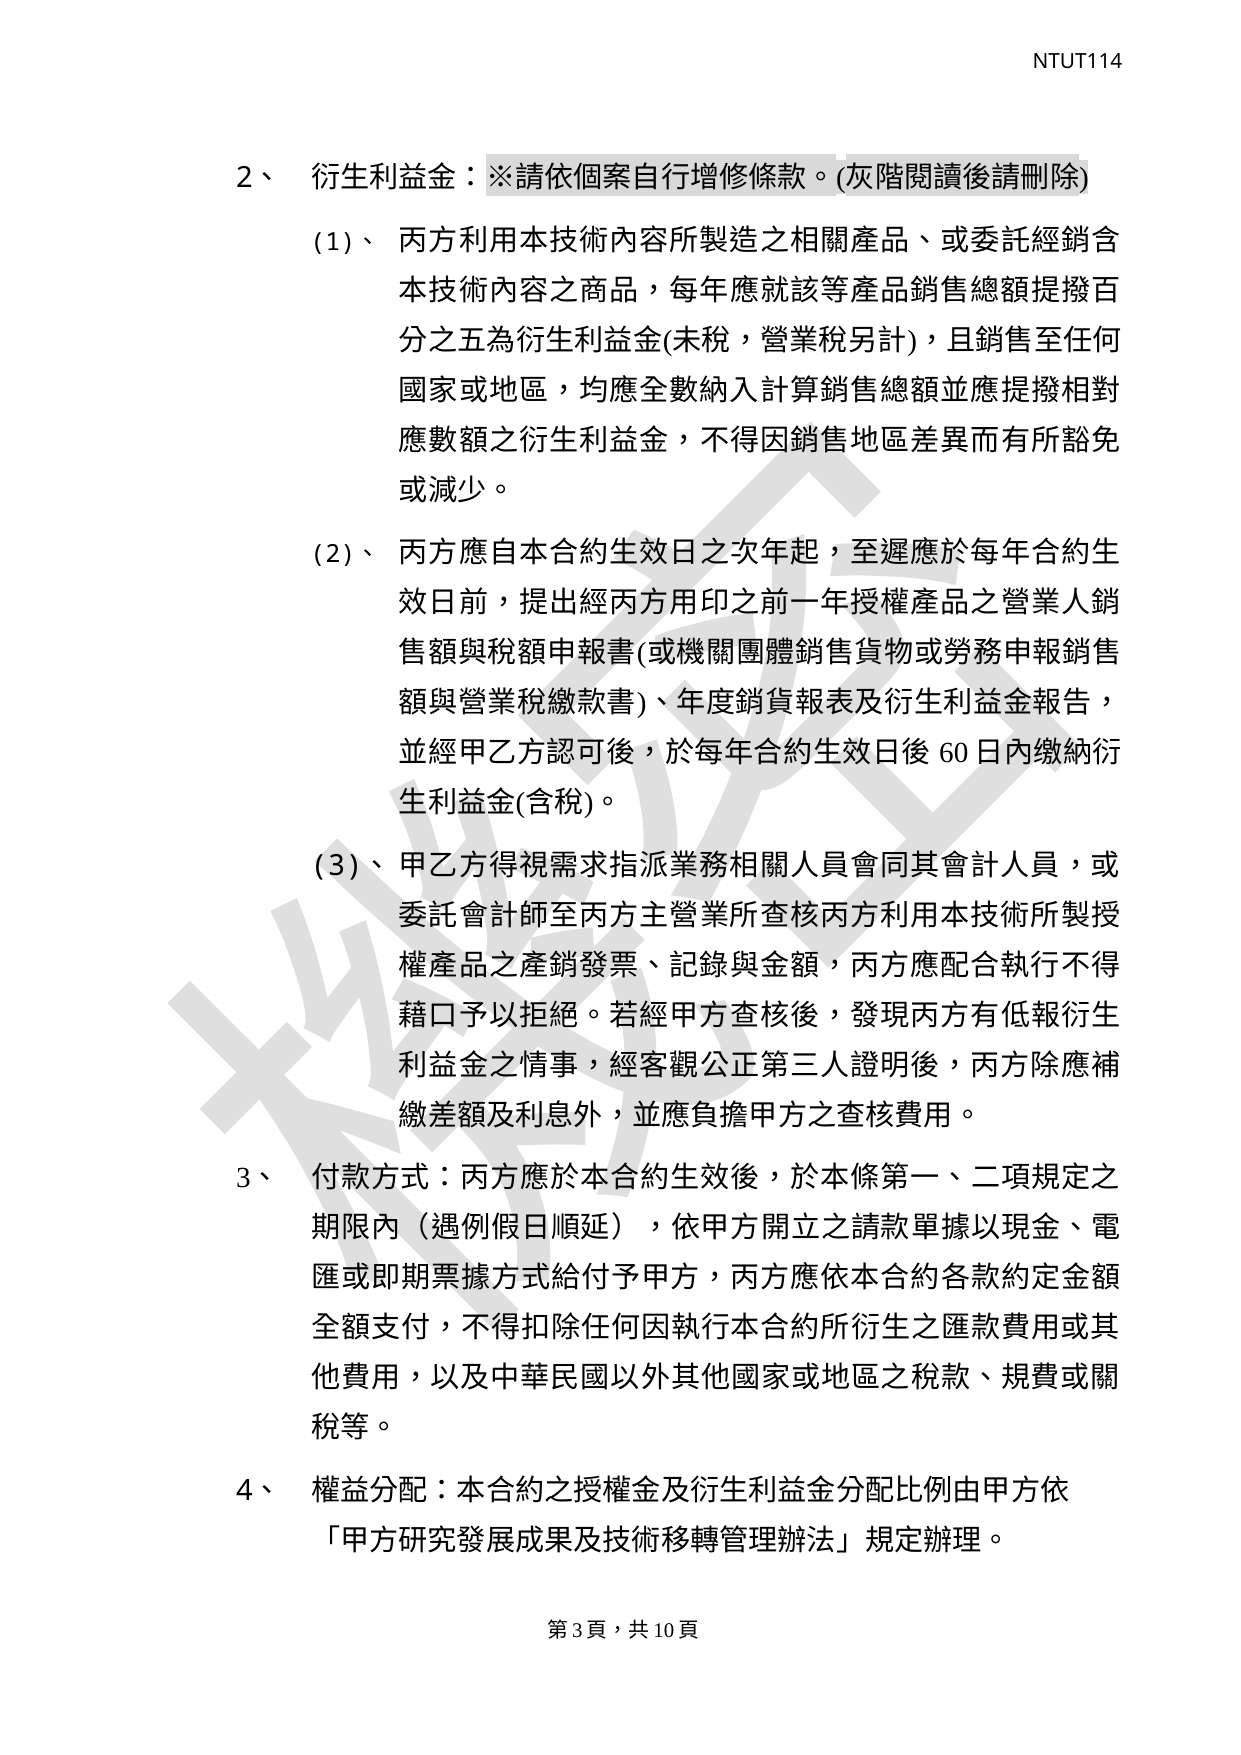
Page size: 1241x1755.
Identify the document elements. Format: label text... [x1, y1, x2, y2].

list 甲乙方得視需求指派業務相關人員會同其會計人員，或委託會計師至丙方主營業所查核丙方利用本技術所製授權產品之產銷發票、記錄與金額，丙方應配合執行不得藉口予以拒絕。若經甲方查核後，發現丙方有低報衍生利益金之情事，經客觀公正第三人證明後，丙方除應補繳差額及利息外，並應負擔甲方之查核費用。 [564, 970, 624, 1056]
list 權益分配：本合約之授權金及衍生利益金分配比例由甲方依「甲方研究發展成果及技術移轉管理辦法」規定辦理。 [236, 1460, 1122, 1560]
list 丙方應自本合約生效日之次年起，至遲應於每年合約生效日前，提出經丙方用印之前一年授權產品之營業人銷售額與稅額申報書(或機關團體銷售貨物或勞務申報銷售額與營業稅繳款書)、年度銷貨報表及衍生利益金報告，並經甲乙方認可後，於每年合約生效日後60日內缴納衍生利益金(含稅)。 [749, 754, 889, 823]
list 甲乙方得視需求指派業務相關人員會同其會計人員，或委託會計師至丙方主營業所查核丙方利用本技術所製授權產品之產銷發票、記錄與金額，丙方應配合執行不得藉口予以拒絕。若經甲方查核後，發現丙方有低報衍生利益金之情事，經客觀公正第三人證明後，丙方除應補繳差額及利息外，並應負擔甲方之查核費用。 [483, 1048, 623, 1135]
list 丙方利用本技術內容所製造之相關產品、或委託經銷含本技術內容之商品，每年應就該等產品銷售總額提撥百分之五為衍生利益金(未稅，營業稅另計)，且銷售至任何國家或地區，均應全數納入計算銷售總額並應提撥相對應數額之衍生利益金，不得因銷售地區差異而有所豁免或減少。 [310, 210, 1122, 510]
list 甲乙方得視需求指派業務相關人員會同其會計人員，或委託會計師至丙方主營業所查核丙方利用本技術所製授權產品之產銷發票、記錄與金額，丙方應配合執行不得藉口予以拒絕。若經甲方查核後，發現丙方有低報衍生利益金之情事，經客觀公正第三人證明後，丙方除應補繳差額及利息外，並應負擔甲方之查核費用。 [494, 940, 562, 1002]
list 衍生利益金：※請依個案自行增修條款。(灰階閱讀後請刪除) [236, 148, 1122, 198]
list 甲乙方得視需求指派業務相關人員會同其會計人員，或委託會計師至丙方主營業所查核丙方利用本技術所製授權產品之產銷發票、記錄與金額，丙方應配合執行不得藉口予以拒絕。若經甲方查核後，發現丙方有低報衍生利益金之情事，經客觀公正第三人證明後，丙方除應補繳差額及利息外，並應負擔甲方之查核費用。 [494, 835, 1122, 1135]
list 付款方式：丙方應於本合約生效後，於本條第一、二項規定之期限內（遇例假日順延），依甲方開立之請款單據以現金、電匯或即期票據方式給付予甲方，丙方應依本合約各款約定金額全額支付，不得扣除任何因執行本合約所衍生之匯款費用或其他費用，以及中華民國以外其他國家或地區之稅款、規費或關稅等。 [236, 1148, 1122, 1448]
list 甲乙方得視需求指派業務相關人員會同其會計人員，或委託會計師至丙方主營業所查核丙方利用本技術所製授權產品之產銷發票、記錄與金額，丙方應配合執行不得藉口予以拒絕。若經甲方查核後，發現丙方有低報衍生利益金之情事，經客觀公正第三人證明後，丙方除應補繳差額及利息外，並應負擔甲方之查核費用。 [310, 835, 504, 1050]
list 丙方應自本合約生效日之次年起，至遲應於每年合約生效日前，提出經丙方用印之前一年授權產品之營業人銷售額與稅額申報書(或機關團體銷售貨物或勞務申報銷售額與營業稅繳款書)、年度銷貨報表及衍生利益金報告，並經甲乙方認可後，於每年合約生效日後60日內缴納衍生利益金(含稅)。 [568, 523, 1122, 823]
list 甲乙方得視需求指派業務相關人員會同其會計人員，或委託會計師至丙方主營業所查核丙方利用本技術所製授權產品之產銷發票、記錄與金額，丙方應配合執行不得藉口予以拒絕。若經甲方查核後，發現丙方有低報衍生利益金之情事，經客觀公正第三人證明後，丙方除應補繳差額及利息外，並應負擔甲方之查核費用。 [310, 1000, 511, 1135]
list 丙方應自本合約生效日之次年起，至遲應於每年合約生效日前，提出經丙方用印之前一年授權產品之營業人銷售額與稅額申報書(或機關團體銷售貨物或勞務申報銷售額與營業稅繳款書)、年度銷貨報表及衍生利益金報告，並經甲乙方認可後，於每年合約生效日後60日內缴納衍生利益金(含稅)。 [310, 523, 708, 823]
